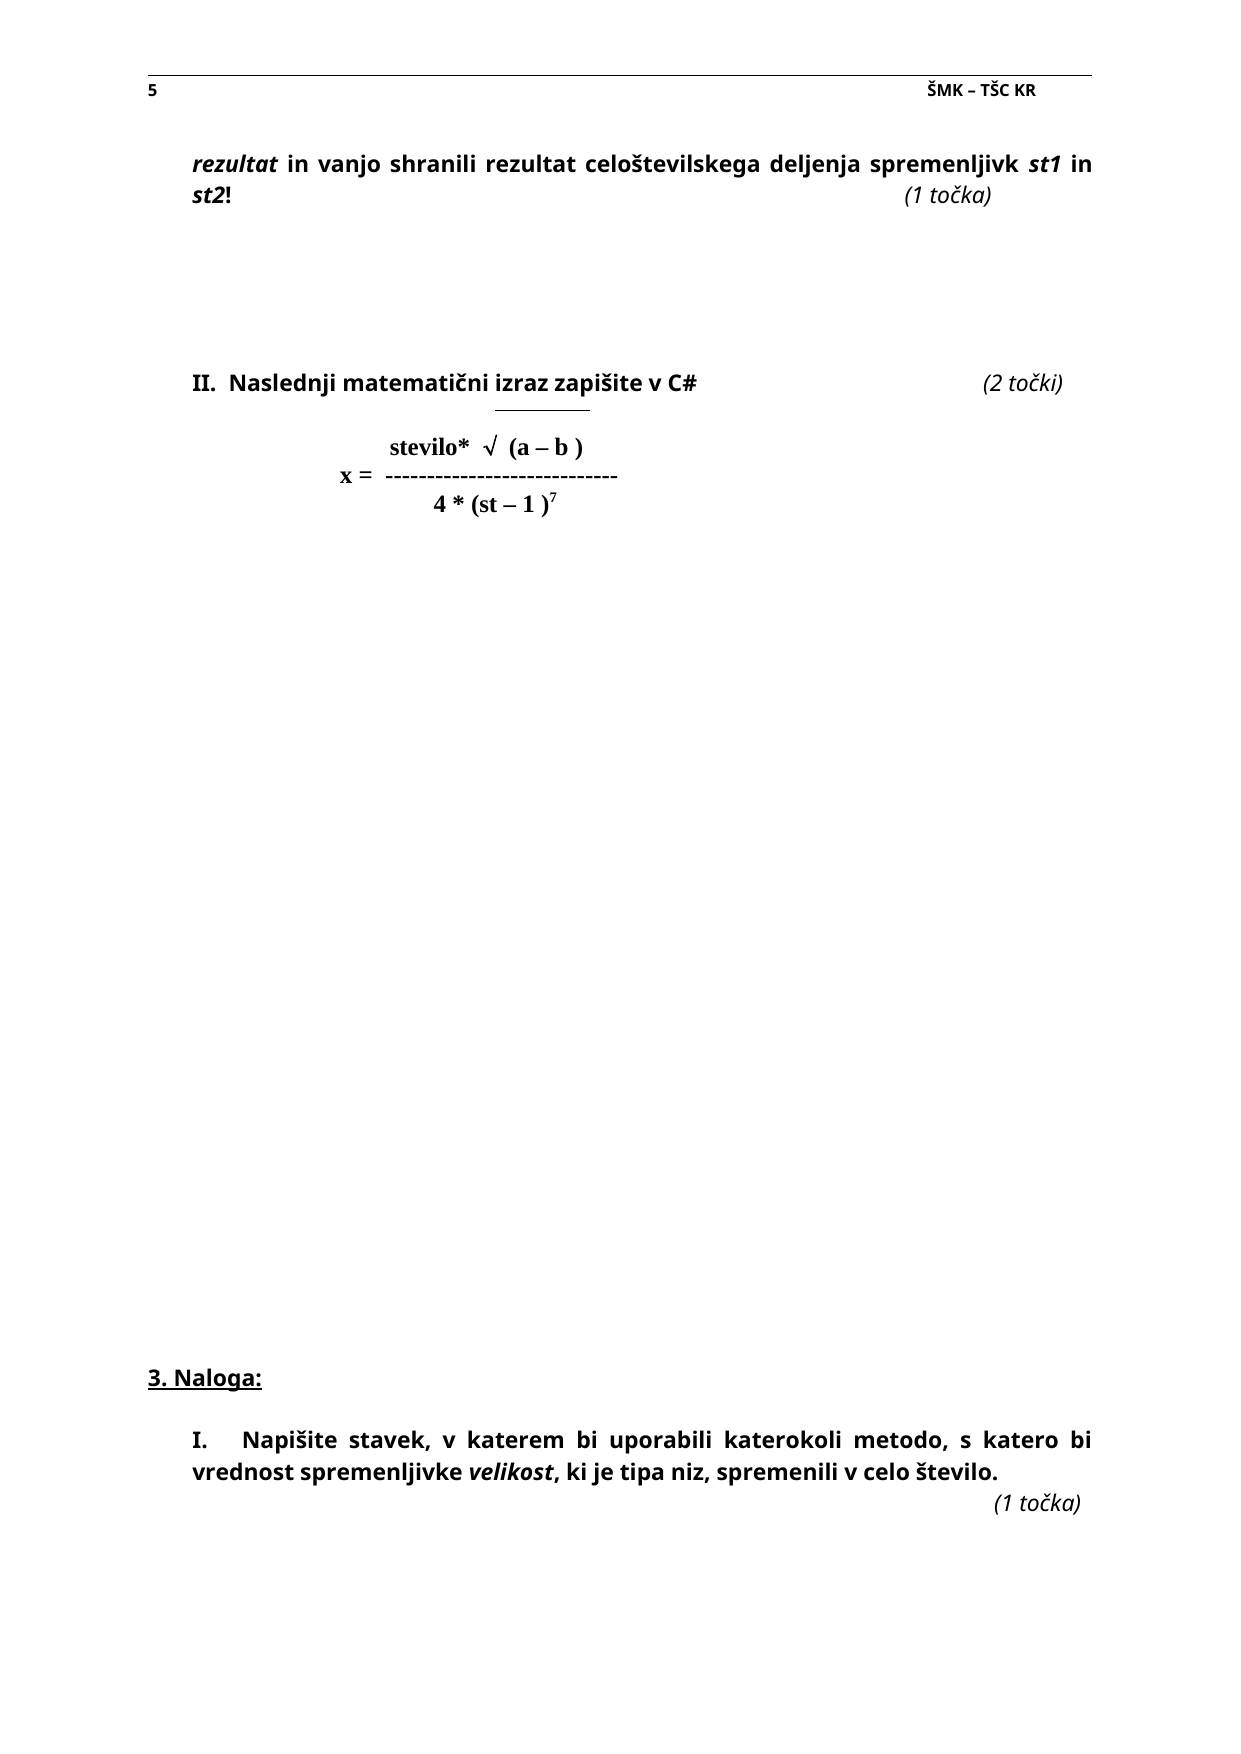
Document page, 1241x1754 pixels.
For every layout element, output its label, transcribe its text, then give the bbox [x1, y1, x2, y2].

text II. Naslednji matematični izraz zapišite v C# (2 točki) [192, 366, 1092, 398]
text 3. Naloga: [148, 1362, 1092, 1393]
text 4 * (st – 1 )7 [339, 489, 1092, 518]
text (1 točka) [994, 1487, 1092, 1518]
text stevilo*  (a – b ) [339, 432, 1092, 461]
text I. Napišite stavek, v katerem bi uporabili katerokoli metodo, s katero bi vrednost spremenljivke velikost, ki je tipa niz, spremenili v celo število. [192, 1424, 1092, 1487]
text x = ---------------------------- [339, 461, 1092, 489]
text rezultat in vanjo shranili rezultat celoštevilskega deljenja spremenljivk st1 in st2! (1 točka) [192, 148, 1092, 210]
